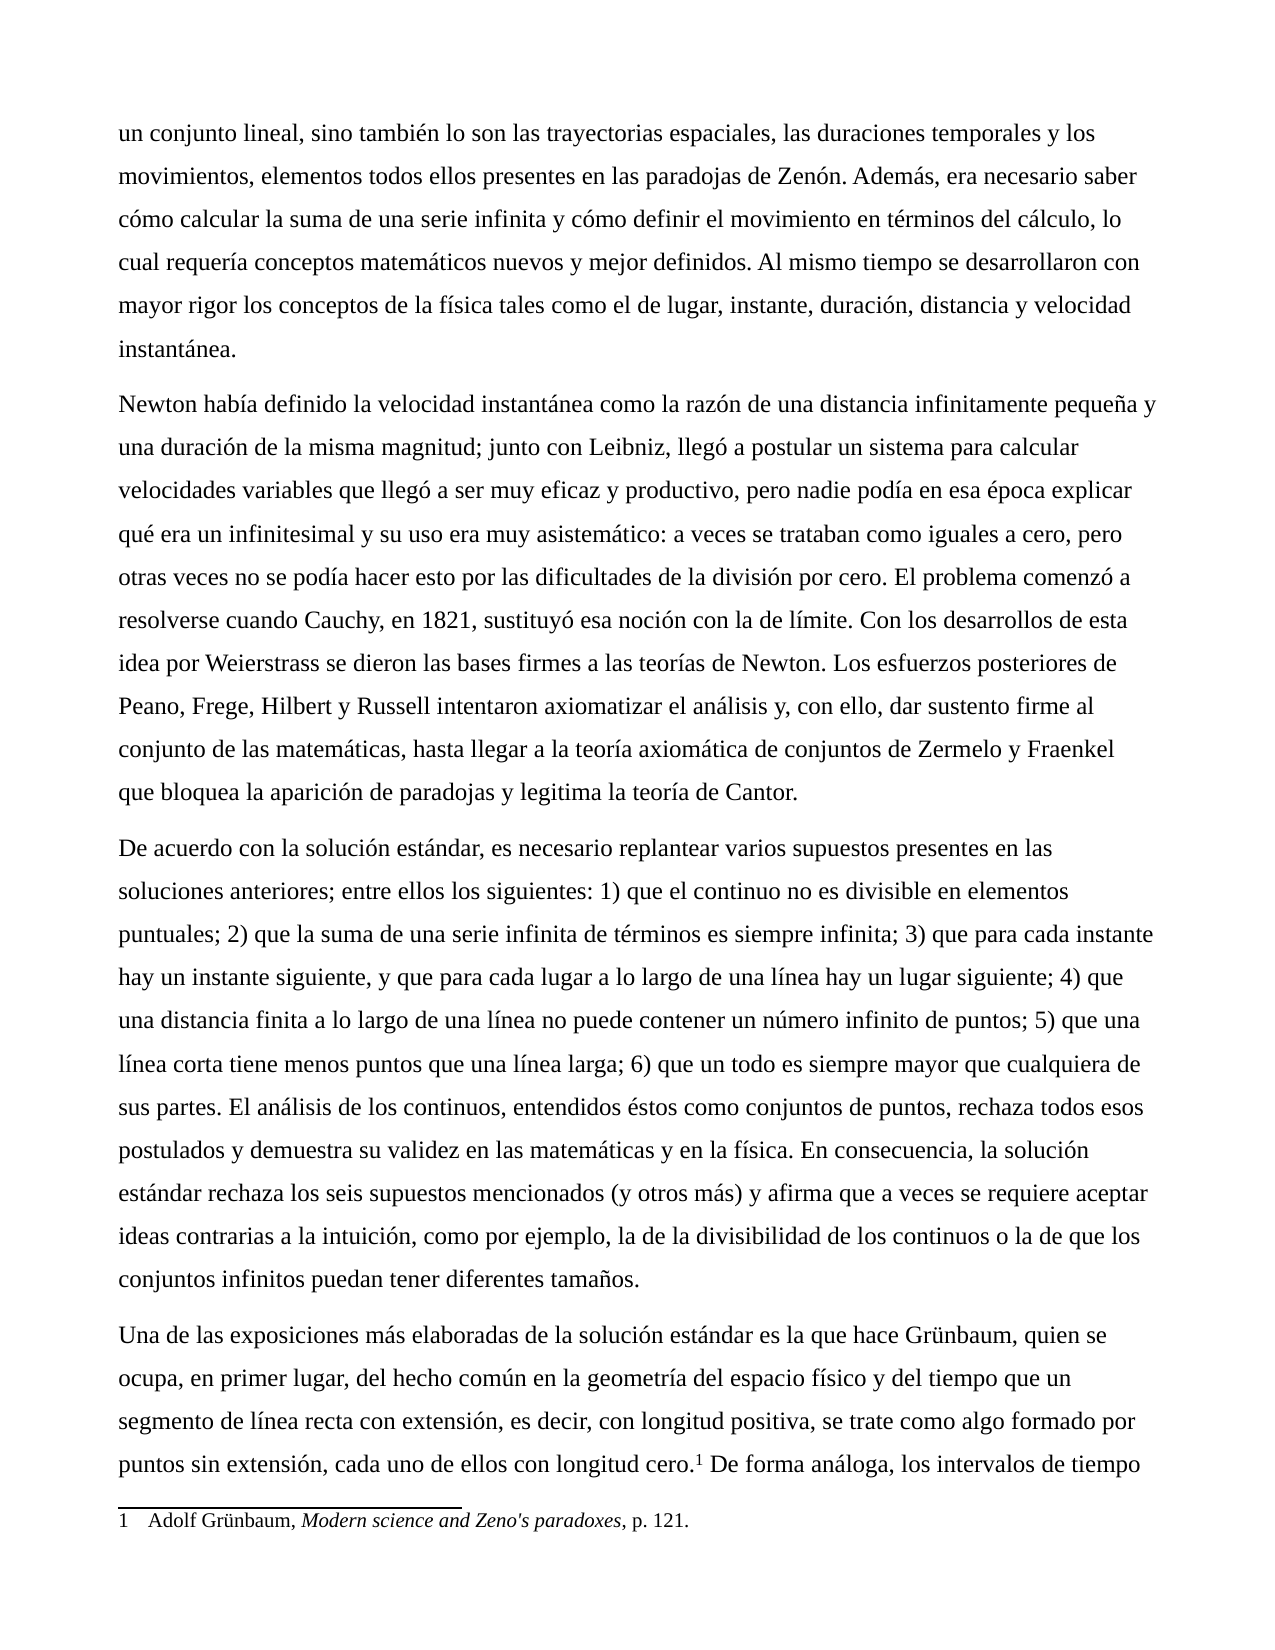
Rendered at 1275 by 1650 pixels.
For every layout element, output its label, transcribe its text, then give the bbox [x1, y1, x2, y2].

text Newton había definido la velocidad instantánea como la razón de una distancia infinitamente pequeña y una duración de la misma magnitud; junto con Leibniz, llegó a postular un sistema para calcular velocidades variables que llegó a ser muy eficaz y productivo, pero nadie podía en esa época explicar qué era un infinitesimal y su uso era muy asistemático: a veces se trataban como iguales a cero, pero otras veces no se podía hacer esto por las dificultades de la división por cero. El problema comenzó a resolverse cuando Cauchy, en 1821, sustituyó esa noción con la de límite. Con los desarrollos de esta idea por Weierstrass se dieron las bases firmes a las teorías de Newton. Los esfuerzos posteriores de Peano, Frege, Hilbert y Russell intentaron axiomatizar el análisis y, con ello, dar sustento firme al conjunto de las matemáticas, hasta llegar a la teoría axiomática de conjuntos de Zermelo y Fraenkel que bloquea la aparición de paradojas y legitima la teoría de Cantor. [118, 389, 1157, 806]
text De acuerdo con la solución estándar, es necesario replantear varios supuestos presentes en las soluciones anteriores; entre ellos los siguientes: 1) que el continuo no es divisible en elementos puntuales; 2) que la suma de una serie infinita de términos es siempre infinita; 3) que para cada instante hay un instante siguiente, y que para cada lugar a lo largo de una línea hay un lugar siguiente; 4) que una distancia finita a lo largo de una línea no puede contener un número infinito de puntos; 5) que una línea corta tiene menos puntos que una línea larga; 6) que un todo es siempre mayor que cualquiera de sus partes. El análisis de los continuos, entendidos éstos como conjuntos de puntos, rechaza todos esos postulados y demuestra su validez en las matemáticas y en la física. En consecuencia, la solución estándar rechaza los seis supuestos mencionados (y otros más) y afirma que a veces se requiere aceptar ideas contrarias a la intuición, como por ejemplo, la de la divisibilidad de los continuos o la de que los conjuntos infinitos puedan tener diferentes tamaños. [118, 833, 1157, 1293]
text Una de las exposiciones más elaboradas de la solución estándar es la que hace Grünbaum, quien se ocupa, en primer lugar, del hecho común en la geometría del espacio físico y del tiempo que un segmento de línea recta con extensión, es decir, con longitud positiva, se trate como algo formado por puntos sin extensión, cada uno de ellos con longitud cero. De forma análoga, los intervalos de tiempo [118, 1320, 1157, 1478]
text un conjunto lineal, sino también lo son las trayectorias espaciales, las duraciones temporales y los movimientos, elementos todos ellos presentes en las paradojas de Zenón. Además, era necesario saber cómo calcular la suma de una serie infinita y cómo definir el movimiento en términos del cálculo, lo cual requería conceptos matemáticos nuevos y mejor definidos. Al mismo tiempo se desarrollaron con mayor rigor los conceptos de la física tales como el de lugar, instante, duración, distancia y velocidad instantánea. [118, 118, 1157, 362]
text Adolf Grünbaum, Modern science and Zeno's paradoxes, p. 121. [118, 1508, 1157, 1532]
